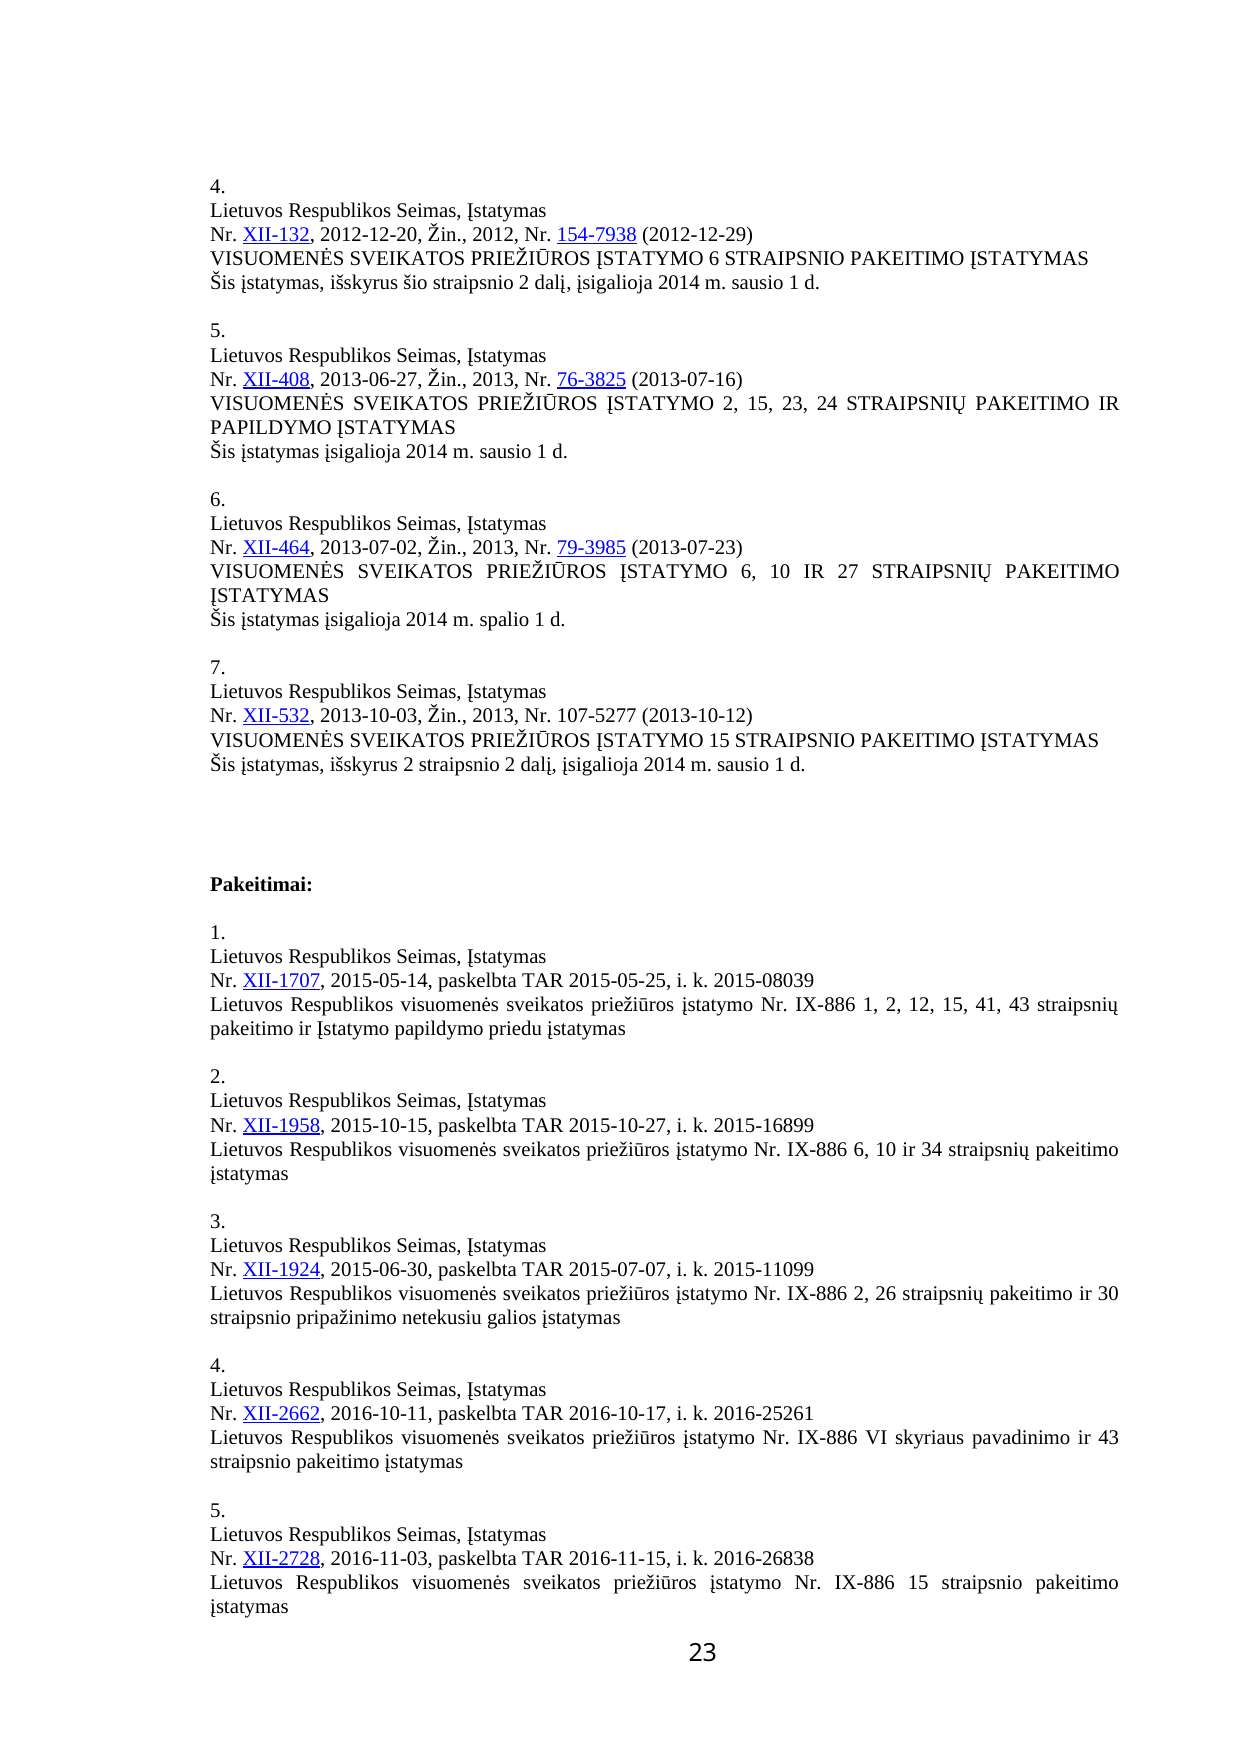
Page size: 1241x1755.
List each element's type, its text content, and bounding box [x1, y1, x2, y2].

text 3. [210, 1209, 1120, 1233]
text 5. [210, 318, 1120, 342]
text 5. [210, 1497, 1120, 1522]
text 1. [210, 920, 1120, 944]
text VISUOMENĖS SVEIKATOS PRIEŽIŪROS ĮSTATYMO 15 STRAIPSNIO PAKEITIMO ĮSTATYMAS [210, 727, 1120, 752]
text Lietuvos Respublikos Seimas, Įstatymas [210, 511, 1120, 535]
text Lietuvos Respublikos visuomenės sveikatos priežiūros įstatymo Nr. IX-886 2, 26 straipsnių pakeitimo ir 30 straipsnio pripažinimo netekusiu galios įstatymas [210, 1281, 1120, 1329]
text Nr. XII-1707, 2015-05-14, paskelbta TAR 2015-05-25, i. k. 2015-08039 [210, 968, 1120, 992]
text VISUOMENĖS SVEIKATOS PRIEŽIŪROS ĮSTATYMO 6, 10 IR 27 STRAIPSNIŲ PAKEITIMO ĮSTATYMAS [210, 559, 1120, 607]
text Šis įstatymas įsigalioja 2014 m. spalio 1 d. [210, 607, 1120, 631]
text Lietuvos Respublikos Seimas, Įstatymas [210, 1088, 1120, 1112]
text 2. [210, 1064, 1120, 1088]
text Lietuvos Respublikos Seimas, Įstatymas [210, 944, 1120, 968]
text 6. [210, 487, 1120, 511]
text 7. [210, 655, 1120, 679]
text Lietuvos Respublikos visuomenės sveikatos priežiūros įstatymo Nr. IX-886 1, 2, 12, 15, 41, 43 straipsnių pakeitimo ir Įstatymo papildymo priedu įstatymas [210, 992, 1120, 1040]
text Šis įstatymas, išskyrus šio straipsnio 2 dalį, įsigalioja 2014 m. sausio 1 d. [210, 270, 1120, 294]
text Lietuvos Respublikos Seimas, Įstatymas [210, 1377, 1120, 1401]
text VISUOMENĖS SVEIKATOS PRIEŽIŪROS ĮSTATYMO 6 STRAIPSNIO PAKEITIMO ĮSTATYMAS [210, 246, 1120, 270]
text Nr. XII-132, 2012-12-20, Žin., 2012, Nr. 154-7938 (2012-12-29) [210, 222, 1120, 246]
text Šis įstatymas, išskyrus 2 straipsnio 2 dalį, įsigalioja 2014 m. sausio 1 d. [210, 752, 1120, 776]
text Nr. XII-2728, 2016-11-03, paskelbta TAR 2016-11-15, i. k. 2016-26838 [210, 1546, 1120, 1570]
text 4. [210, 174, 1120, 198]
text Nr. XII-532, 2013-10-03, Žin., 2013, Nr. 107-5277 (2013-10-12) [210, 703, 1120, 727]
text Lietuvos Respublikos Seimas, Įstatymas [210, 342, 1120, 367]
text Šis įstatymas įsigalioja 2014 m. sausio 1 d. [210, 439, 1120, 463]
text Lietuvos Respublikos Seimas, Įstatymas [210, 198, 1120, 222]
text Lietuvos Respublikos Seimas, Įstatymas [210, 679, 1120, 703]
text 4. [210, 1353, 1120, 1377]
text Nr. XII-464, 2013-07-02, Žin., 2013, Nr. 79-3985 (2013-07-23) [210, 535, 1120, 559]
text VISUOMENĖS SVEIKATOS PRIEŽIŪROS ĮSTATYMO 2, 15, 23, 24 STRAIPSNIŲ PAKEITIMO IR PAPILDYMO ĮSTATYMAS [210, 391, 1120, 439]
text Nr. XII-1924, 2015-06-30, paskelbta TAR 2015-07-07, i. k. 2015-11099 [210, 1257, 1120, 1281]
text Nr. XII-1958, 2015-10-15, paskelbta TAR 2015-10-27, i. k. 2015-16899 [210, 1112, 1120, 1137]
text Lietuvos Respublikos Seimas, Įstatymas [210, 1233, 1120, 1257]
text Lietuvos Respublikos visuomenės sveikatos priežiūros įstatymo Nr. IX-886 6, 10 ir 34 straipsnių pakeitimo įstatymas [210, 1137, 1120, 1185]
text Nr. XII-408, 2013-06-27, Žin., 2013, Nr. 76-3825 (2013-07-16) [210, 367, 1120, 391]
text Lietuvos Respublikos visuomenės sveikatos priežiūros įstatymo Nr. IX-886 15 straipsnio pakeitimo įstatymas [210, 1570, 1120, 1618]
text Pakeitimai: [210, 872, 1120, 896]
text Lietuvos Respublikos visuomenės sveikatos priežiūros įstatymo Nr. IX-886 VI skyriaus pavadinimo ir 43 straipsnio pakeitimo įstatymas [210, 1425, 1120, 1473]
text Lietuvos Respublikos Seimas, Įstatymas [210, 1522, 1120, 1546]
text Nr. XII-2662, 2016-10-11, paskelbta TAR 2016-10-17, i. k. 2016-25261 [210, 1401, 1120, 1425]
